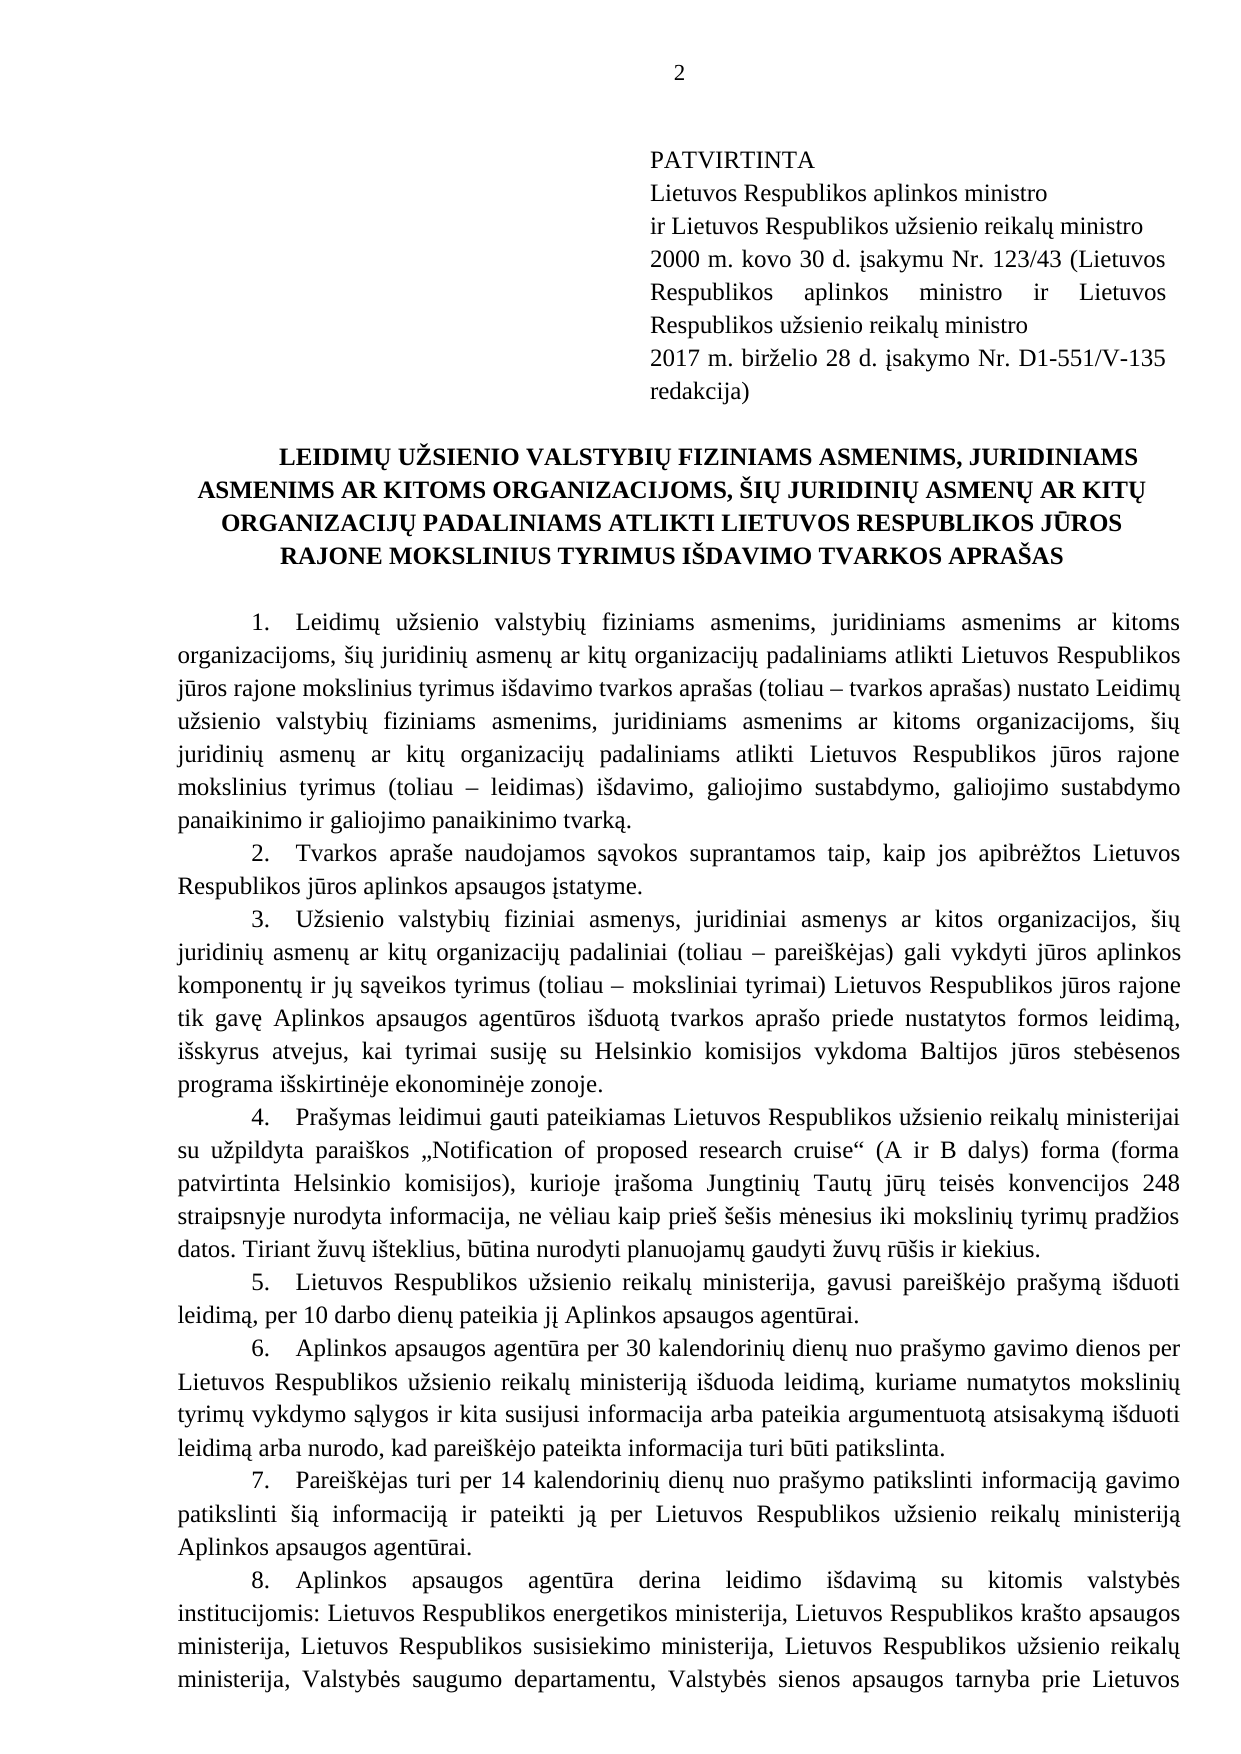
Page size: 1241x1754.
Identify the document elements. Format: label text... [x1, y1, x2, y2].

text ir Lietuvos Respublikos užsienio reikalų ministro [650, 211, 1167, 239]
text 7. Pareiškėjas turi per 14 kalendorinių dienų nuo prašymo patikslinti informaciją gavimo patikslinti šią informaciją ir pateikti ją per Lietuvos Respublikos užsienio reikalų ministeriją Aplinkos apsaugos agentūrai. [177, 1466, 1181, 1560]
text 3. Užsienio valstybių fiziniai asmenys, juridiniai asmenys ar kitos organizacijos, šių juridinių asmenų ar kitų organizacijų padaliniai (toliau – pareiškėjas) gali vykdyti jūros aplinkos komponentų ir jų sąveikos tyrimus (toliau – moksliniai tyrimai) Lietuvos Respublikos jūros rajone tik gavę Aplinkos apsaugos agentūros išduotą tvarkos aprašo priede nustatytos formos leidimą, išskyrus atvejus, kai tyrimai susiję su Helsinkio komisijos vykdoma Baltijos jūros stebėsenos programa išskirtinėje ekonominėje zonoje. [177, 904, 1181, 1098]
text 4. Prašymas leidimui gauti pateikiamas Lietuvos Respublikos užsienio reikalų ministerijai su užpildyta paraiškos „Notification of proposed research cruise“ (A ir B dalys) forma (forma patvirtinta Helsinkio komisijos), kurioje įrašoma Jungtinių Tautų jūrų teisės konvencijos 248 straipsnyje nurodyta informacija, ne vėliau kaip prieš šešis mėnesius iki mokslinių tyrimų pradžios datos. Tiriant žuvų išteklius, būtina nurodyti planuojamų gaudyti žuvų rūšis ir kiekius. [177, 1102, 1181, 1263]
text 2. Tvarkos apraše naudojamos sąvokos suprantamos taip, kaip jos apibrėžtos Lietuvos Respublikos jūros aplinkos apsaugos įstatyme. [177, 838, 1181, 900]
text 2017 m. birželio 28 d. įsakymo Nr. D1-551/V-135 redakcija) [650, 343, 1167, 405]
text 2000 m. kovo 30 d. įsakymu Nr. 123/43 (Lietuvos Respublikos aplinkos ministro ir Lietuvos Respublikos užsienio reikalų ministro [650, 244, 1167, 339]
text PATVIRTINTA [650, 145, 1167, 173]
text 5. Lietuvos Respublikos užsienio reikalų ministerija, gavusi pareiškėjo prašymą išduoti leidimą, per 10 darbo dienų pateikia jį Aplinkos apsaugos agentūrai. [177, 1267, 1181, 1329]
text 1. Leidimų užsienio valstybių fiziniams asmenims, juridiniams asmenims ar kitoms organizacijoms, šių juridinių asmenų ar kitų organizacijų padaliniams atlikti Lietuvos Respublikos jūros rajone mokslinius tyrimus išdavimo tvarkos aprašas (toliau – tvarkos aprašas) nustato Leidimų užsienio valstybių fiziniams asmenims, juridiniams asmenims ar kitoms organizacijoms, šių juridinių asmenų ar kitų organizacijų padaliniams atlikti Lietuvos Respublikos jūros rajone mokslinius tyrimus (toliau – leidimas) išdavimo, galiojimo sustabdymo, galiojimo sustabdymo panaikinimo ir galiojimo panaikinimo tvarką. [177, 607, 1181, 834]
text Lietuvos Respublikos aplinkos ministro [650, 178, 1167, 207]
text LEIDIMŲ UŽSIENIO VALSTYBIŲ FIZINIAMS ASMENIMS, JURIDINIAMS ASMENIMS AR KITOMS ORGANIZACIJOMS, ŠIŲ JURIDINIŲ ASMENŲ AR KITŲ ORGANIZACIJŲ PADALINIAMS ATLIKTI LIETUVOS RESPUBLIKOS JŪROS RAJONE MOKSLINIUS TYRIMUS IŠDAVIMO TVARKOS APRAŠAS [177, 442, 1167, 570]
text 6. Aplinkos apsaugos agentūra per 30 kalendorinių dienų nuo prašymo gavimo dienos per Lietuvos Respublikos užsienio reikalų ministeriją išduoda leidimą, kuriame numatytos mokslinių tyrimų vykdymo sąlygos ir kita susijusi informacija arba pateikia argumentuotą atsisakymą išduoti leidimą arba nurodo, kad pareiškėjo pateikta informacija turi būti patikslinta. [177, 1333, 1181, 1461]
text 8. Aplinkos apsaugos agentūra derina leidimo išdavimą su kitomis valstybės institucijomis: Lietuvos Respublikos energetikos ministerija, Lietuvos Respublikos krašto apsaugos ministerija, Lietuvos Respublikos susisiekimo ministerija, Lietuvos Respublikos užsienio reikalų ministerija, Valstybės saugumo departamentu, Valstybės sienos apsaugos tarnyba prie Lietuvos [177, 1565, 1181, 1692]
